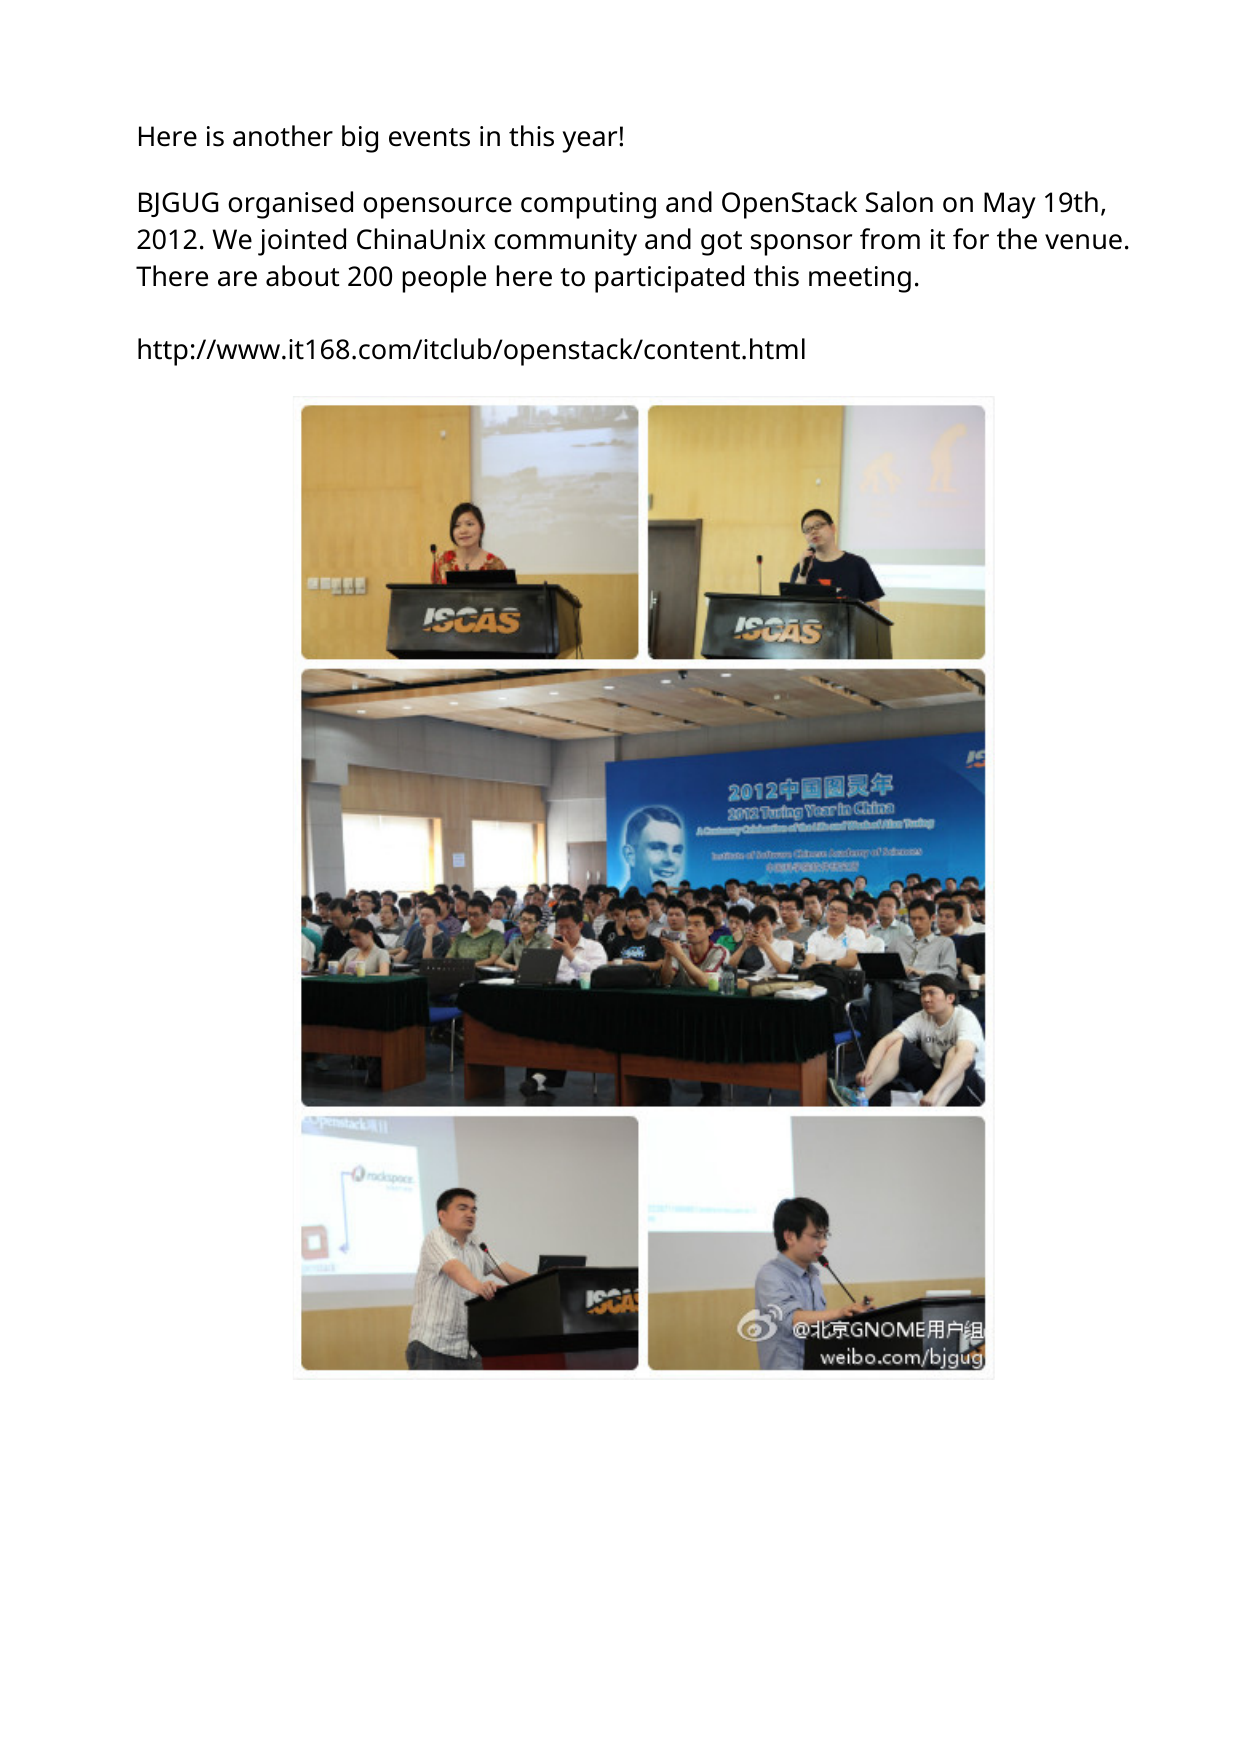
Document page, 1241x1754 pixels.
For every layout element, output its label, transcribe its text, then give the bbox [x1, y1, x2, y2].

text Here is another big events in this year! [625, 117, 1152, 154]
picture [292, 396, 995, 1380]
text BJGUG organised opensource computing and OpenStack Salon on May 19th, 2012. We jointed ChinaUnix community and got sponsor from it for the venue. There are about 200 people here to participated this meeting. http://www.it168.com/itclub/openstack/content.html [136, 183, 1152, 368]
